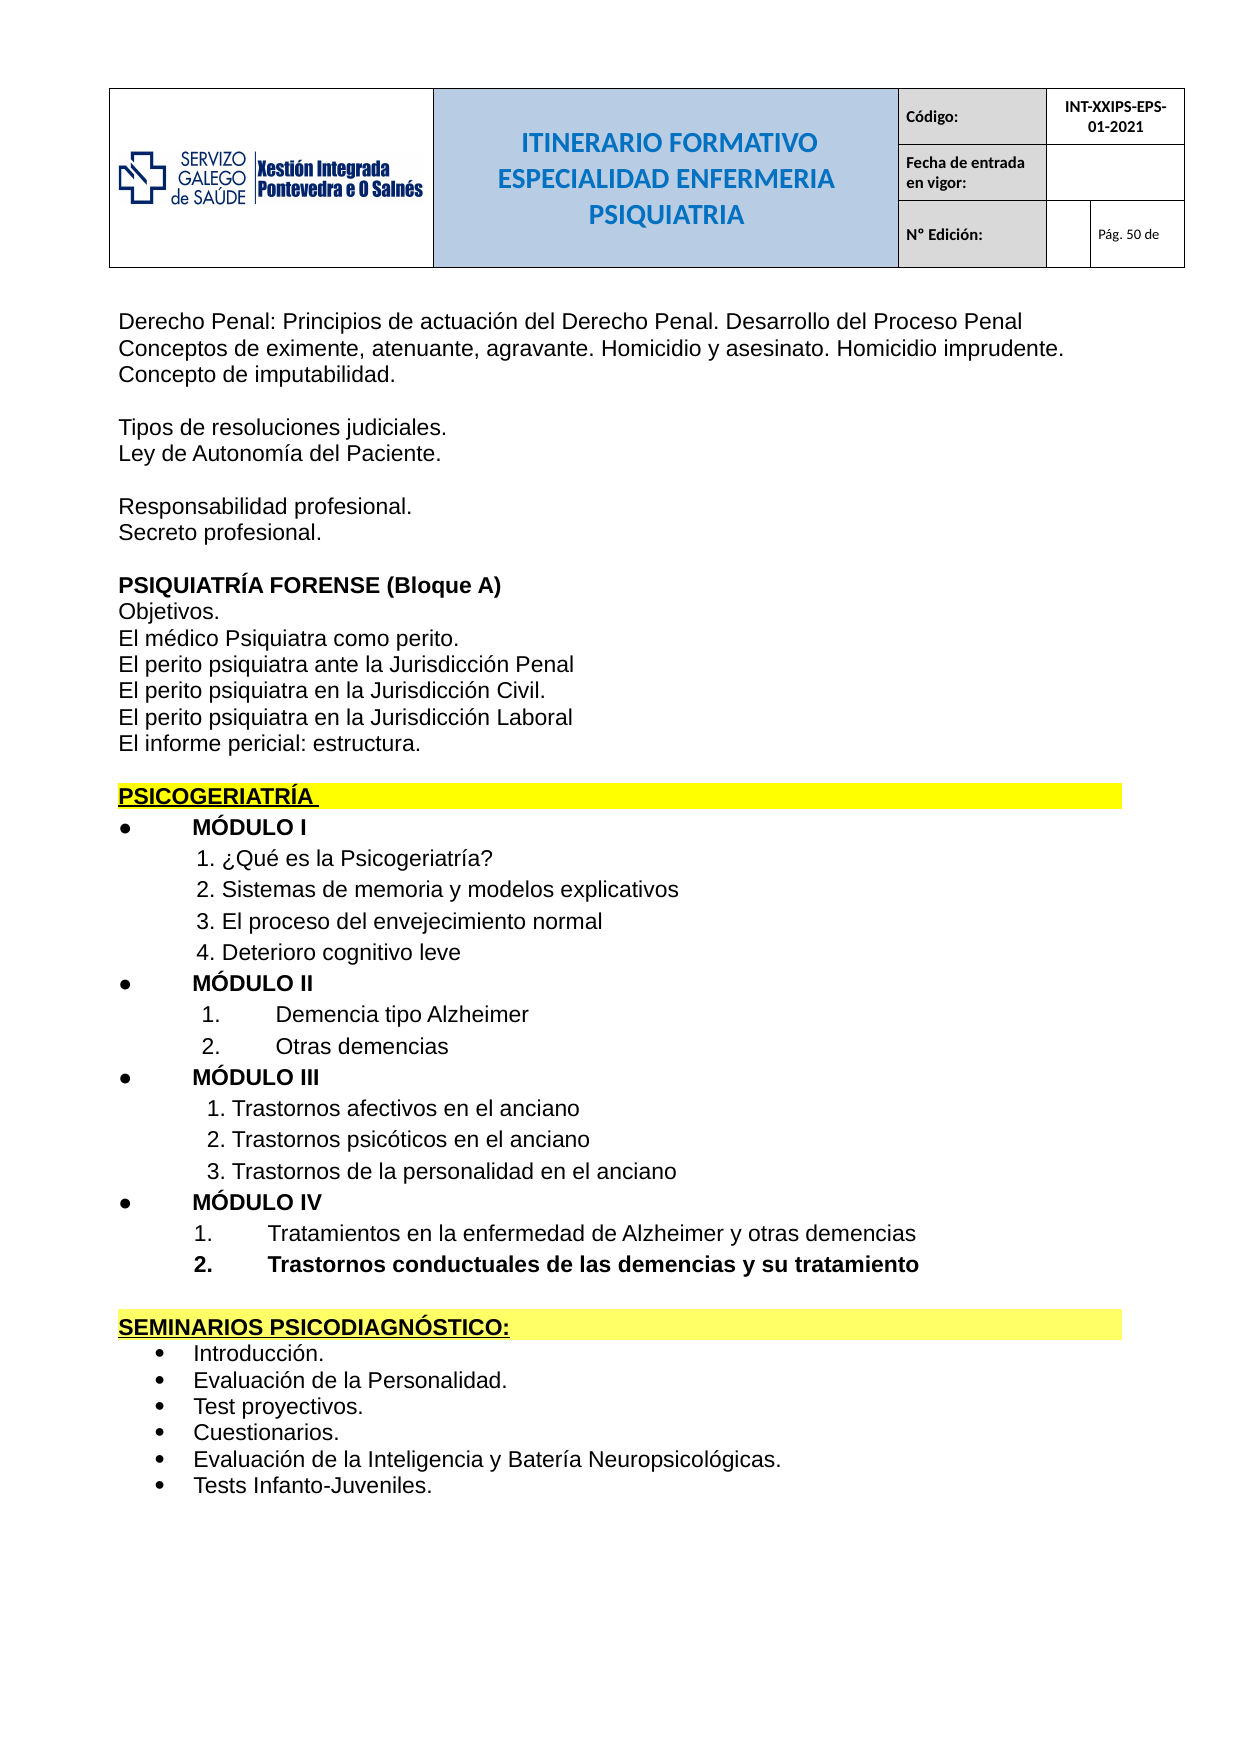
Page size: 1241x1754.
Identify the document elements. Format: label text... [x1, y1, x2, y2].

text 3. Trastornos de la personalidad en el anciano [207, 1153, 1122, 1184]
text 2. Trastornos psicóticos en el anciano [207, 1122, 1122, 1153]
list Evaluación de la Inteligencia y Batería Neuropsicológicas. [156, 1446, 1122, 1472]
list Test proyectivos. [156, 1393, 1122, 1419]
text ● MÓDULO II [118, 965, 1122, 997]
text El médico Psiquiatra como perito. [118, 624, 1122, 651]
text El perito psiquiatra ante la Jurisdicción Penal [118, 651, 1122, 677]
text SEMINARIOS PSICODIAGNÓSTICO: [118, 1309, 1122, 1340]
list Evaluación de la Personalidad. [156, 1367, 1122, 1393]
text PSICOGERIATRÍA [118, 783, 1122, 809]
text PSIQUIATRÍA FORENSE (Bloque A) [118, 572, 1122, 598]
text 2. Trastornos conductuales de las demencias y su tratamiento [194, 1247, 1122, 1278]
text 4. Deterioro cognitivo leve [196, 934, 1122, 965]
text El perito psiquiatra en la Jurisdicción Laboral [118, 704, 1122, 730]
list Cuestionarios. [156, 1419, 1122, 1446]
text El perito psiquiatra en la Jurisdicción Civil. [118, 677, 1122, 704]
text El informe pericial: estructura. [118, 730, 1122, 756]
text Tipos de resoluciones judiciales. [118, 414, 1122, 440]
text Ley de Autonomía del Paciente. [118, 440, 1122, 466]
list Introducción. [156, 1340, 1122, 1367]
picture [118, 151, 425, 205]
text 1. Demencia tipo Alzheimer [201, 997, 1122, 1028]
text ● MÓDULO III [118, 1059, 1122, 1090]
text 1. Trastornos afectivos en el anciano [207, 1090, 1122, 1122]
text ● MÓDULO I [118, 809, 1122, 840]
text 2. Sistemas de memoria y modelos explicativos [196, 872, 1122, 903]
text Objetivos. [118, 598, 1122, 624]
text 2. Otras demencias [201, 1028, 1122, 1059]
text Secreto profesional. [118, 519, 1122, 546]
text ● MÓDULO IV [118, 1184, 1122, 1215]
text 1. ¿Qué es la Psicogeriatría? [196, 840, 1122, 872]
list Tests Infanto-Juveniles. [156, 1472, 1122, 1498]
text 1. Tratamientos en la enfermedad de Alzheimer y otras demencias [194, 1215, 1122, 1247]
text Responsabilidad profesional. [118, 493, 1122, 519]
text 3. El proceso del envejecimiento normal [196, 903, 1122, 934]
text Derecho Penal: Principios de actuación del Derecho Penal. Desarrollo del Proceso Penal Conceptos de eximente, atenuante, agravante. Homicidio y asesinato. Homicidio imprudente. Concepto de imputabilidad. [118, 308, 1122, 387]
